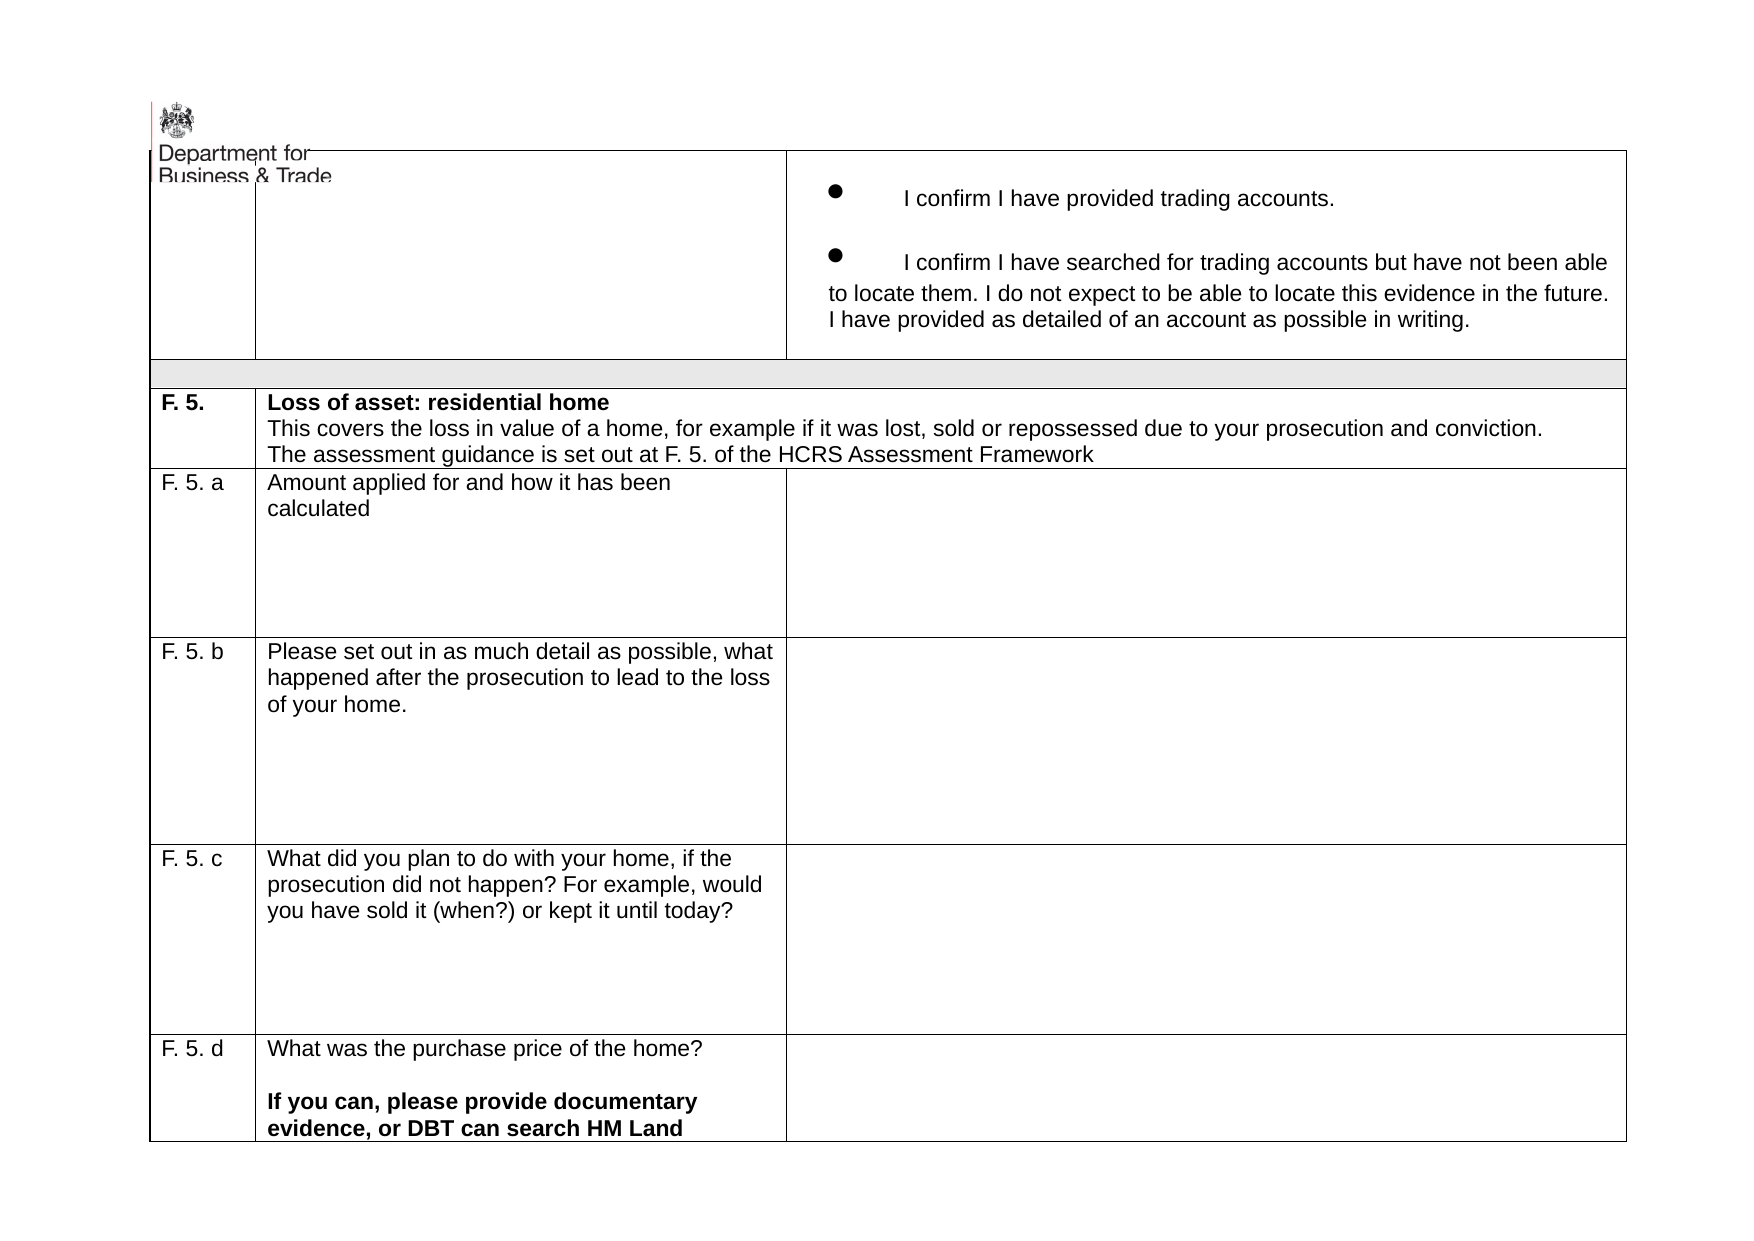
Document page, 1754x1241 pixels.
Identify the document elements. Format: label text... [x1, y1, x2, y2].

table_cell What was the purchase price of the home? If you can, please provide documentary evidence, or DBT can search HM Land [256, 1035, 786, 1141]
table_cell F. 5. a [151, 469, 255, 637]
table_cell [151, 360, 1626, 387]
table_cell F. 5. b [151, 638, 255, 843]
table_cell I confirm I have provided trading accounts. I confirm I have searched for trading accounts but have not been able to locate them. I do not expect to be able to locate this evidence in the future. I have provided as detailed of an account as possible in writing. [787, 151, 1626, 359]
table_cell F. 5. d [151, 1035, 255, 1141]
table_cell Loss of asset: residential home This covers the loss in value of a home, for example if it was lost, sold or repossessed due to your prosecution and conviction. The assessment guidance is set out at F. 5. of the HCRS Assessment Framework [256, 389, 1626, 468]
table_cell Amount applied for and how it has been calculated [256, 469, 786, 637]
table_cell [787, 638, 1626, 843]
table_cell What did you plan to do with your home, if the prosecution did not happen? For example, would you have sold it (when?) or kept it until today? [256, 845, 786, 1034]
table_cell [787, 845, 1626, 1034]
table_cell [151, 183, 255, 359]
table_cell F. 5. [151, 389, 255, 468]
table_cell [787, 1035, 1626, 1141]
table_cell Please set out in as much detail as possible, what happened after the prosecution to lead to the loss of your home. [256, 638, 786, 843]
table_cell [787, 469, 1626, 637]
table_cell F. 5. c [151, 845, 255, 1034]
table_cell [256, 151, 786, 359]
table_cell [190, 161, 255, 165]
